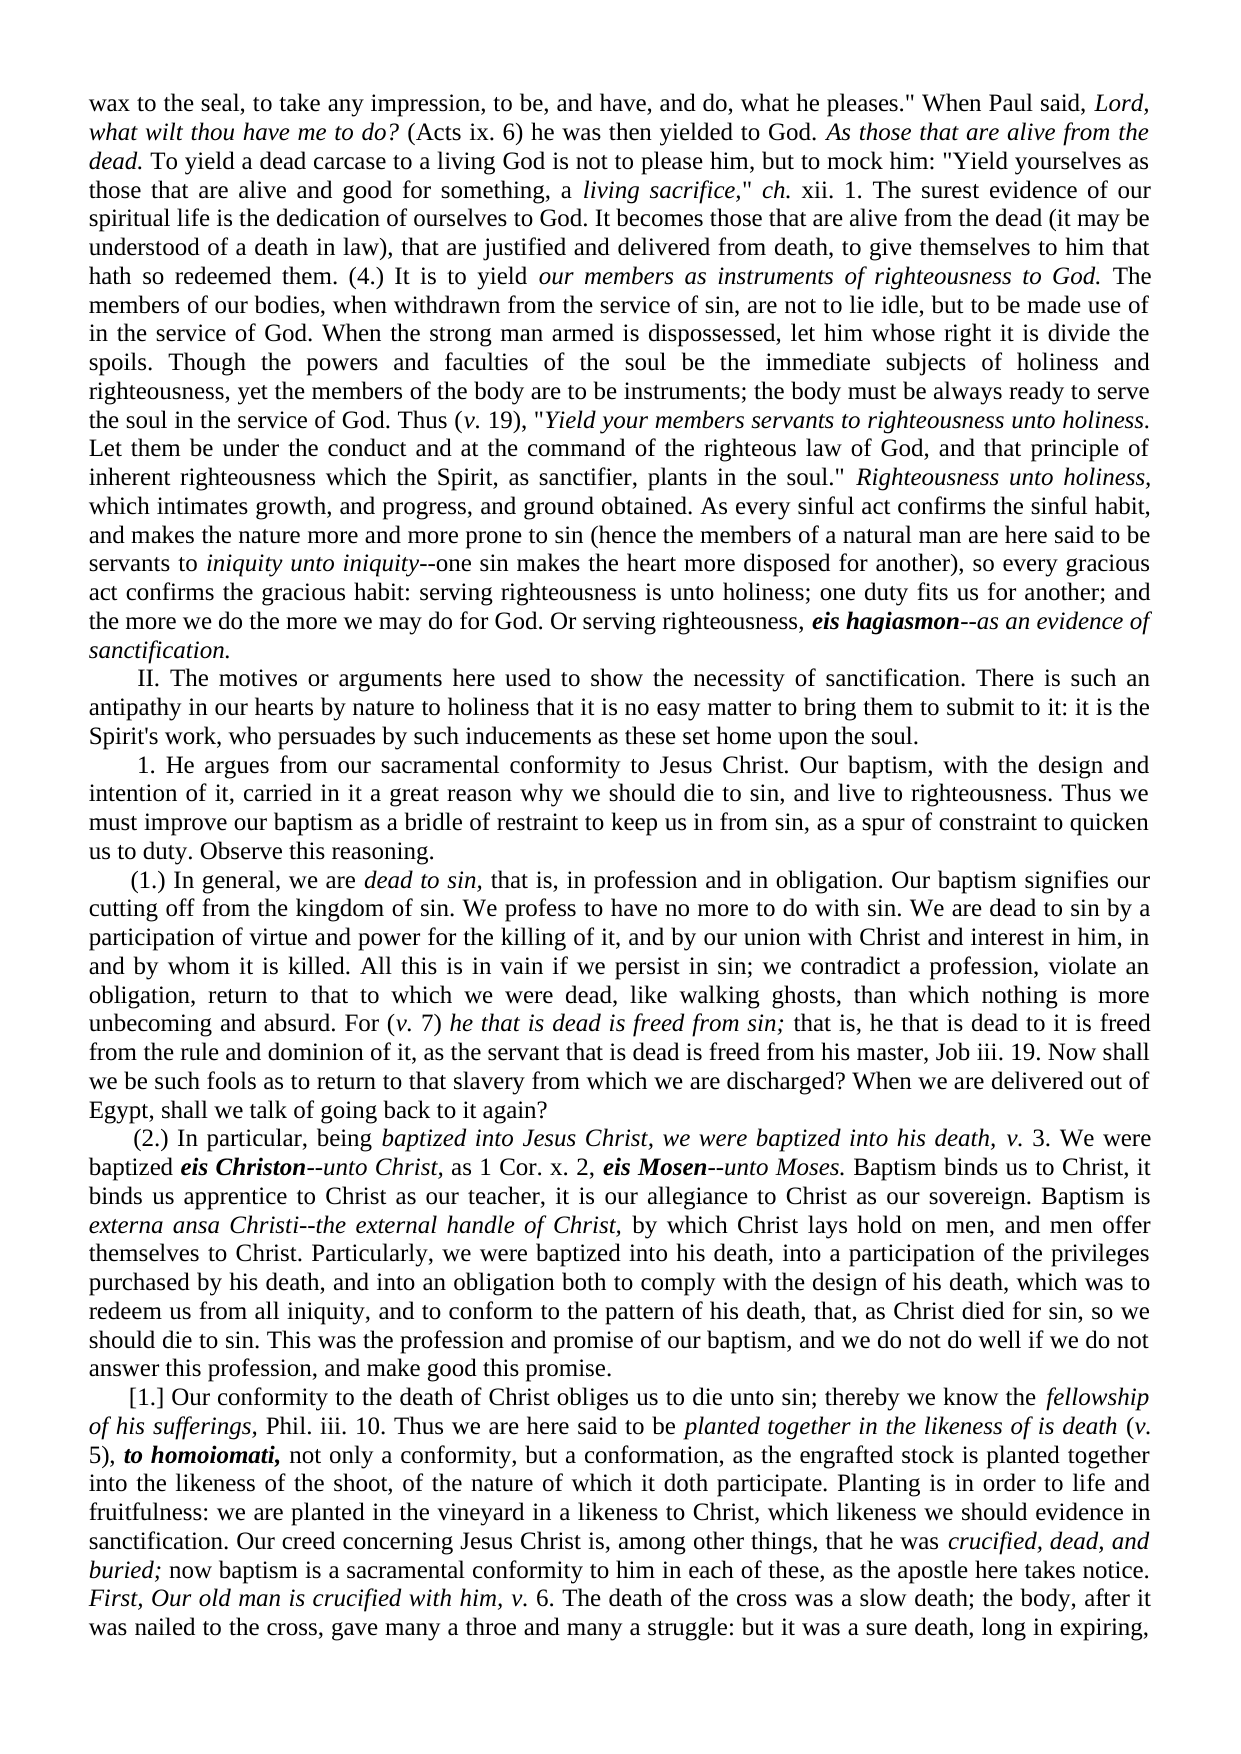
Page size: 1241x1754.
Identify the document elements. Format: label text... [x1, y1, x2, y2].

text (1.) In general, we are dead to sin, that is, in profession and in obligation. Our baptism signifies our cutting off from the kingdom of sin. We profess to have no more to do with sin. We are dead to sin by a participation of virtue and power for the killing of it, and by our union with Christ and interest in him, in and by whom it is killed. All this is in vain if we persist in sin; we contradict a profession, violate an obligation, return to that to which we were dead, like walking ghosts, than which nothing is more unbecoming and absurd. For (v. 7) he that is dead is freed from sin; that is, he that is dead to it is freed from the rule and dominion of it, as the servant that is dead is freed from his master, Job iii. 19. Now shall we be such fools as to return to that slavery from which we are discharged? When we are delivered out of Egypt, shall we talk of going back to it again? [88, 865, 1152, 1123]
text (2.) In particular, being baptized into Jesus Christ, we were baptized into his death, v. 3. We were baptized eis Christon--unto Christ, as 1 Cor. x. 2, eis Mosen--unto Moses. Baptism binds us to Christ, it binds us apprentice to Christ as our teacher, it is our allegiance to Christ as our sovereign. Baptism is externa ansa Christi--the external handle of Christ, by which Christ lays hold on men, and men offer themselves to Christ. Particularly, we were baptized into his death, into a participation of the privileges purchased by his death, and into an obligation both to comply with the design of his death, which was to redeem us from all iniquity, and to conform to the pattern of his death, that, as Christ died for sin, so we should die to sin. This was the profession and promise of our baptism, and we do not do well if we do not answer this profession, and make good this promise. [88, 1123, 1152, 1382]
text wax to the seal, to take any impression, to be, and have, and do, what he pleases." When Paul said, Lord, what wilt thou have me to do? (Acts ix. 6) he was then yielded to God. As those that are alive from the dead. To yield a dead carcase to a living God is not to please him, but to mock him: "Yield yourselves as those that are alive and good for something, a living sacrifice," ch. xii. 1. The surest evidence of our spiritual life is the dedication of ourselves to God. It becomes those that are alive from the dead (it may be understood of a death in law), that are justified and delivered from death, to give themselves to him that hath so redeemed them. (4.) It is to yield our members as instruments of righteousness to God. The members of our bodies, when withdrawn from the service of sin, are not to lie idle, but to be made use of in the service of God. When the strong man armed is dispossessed, let him whose right it is divide the spoils. Though the powers and faculties of the soul be the immediate subjects of holiness and righteousness, yet the members of the body are to be instruments; the body must be always ready to serve the soul in the service of God. Thus (v. 19), "Yield your members servants to righteousness unto holiness. Let them be under the conduct and at the command of the righteous law of God, and that principle of inherent righteousness which the Spirit, as sanctifier, plants in the soul." Righteousness unto holiness, which intimates growth, and progress, and ground obtained. As every sinful act confirms the sinful habit, and makes the nature more and more prone to sin (hence the members of a natural man are here said to be servants to iniquity unto iniquity--one sin makes the heart more disposed for another), so every gracious act confirms the gracious habit: serving righteousness is unto holiness; one duty fits us for another; and the more we do the more we may do for God. Or serving righteousness, eis hagiasmon--as an evidence of sanctification. [88, 88, 1152, 663]
text II. The motives or arguments here used to show the necessity of sanctification. There is such an antipathy in our hearts by nature to holiness that it is no easy matter to bring them to submit to it: it is the Spirit's work, who persuades by such inducements as these set home upon the soul. [88, 663, 1152, 750]
text [1.] Our conformity to the death of Christ obliges us to die unto sin; thereby we know the fellowship of his sufferings, Phil. iii. 10. Thus we are here said to be planted together in the likeness of is death (v. 5), to homoiomati, not only a conformity, but a conformation, as the engrafted stock is planted together into the likeness of the shoot, of the nature of which it doth participate. Planting is in order to life and fruitfulness: we are planted in the vineyard in a likeness to Christ, which likeness we should evidence in sanctification. Our creed concerning Jesus Christ is, among other things, that he was crucified, dead, and buried; now baptism is a sacramental conformity to him in each of these, as the apostle here takes notice. First, Our old man is crucified with him, v. 6. The death of the cross was a slow death; the body, after it was nailed to the cross, gave many a throe and many a struggle: but it was a sure death, long in expiring, [88, 1382, 1152, 1641]
text 1. He argues from our sacramental conformity to Jesus Christ. Our baptism, with the design and intention of it, carried in it a great reason why we should die to sin, and live to righteousness. Thus we must improve our baptism as a bridle of restraint to keep us in from sin, as a spur of constraint to quicken us to duty. Observe this reasoning. [88, 750, 1152, 865]
